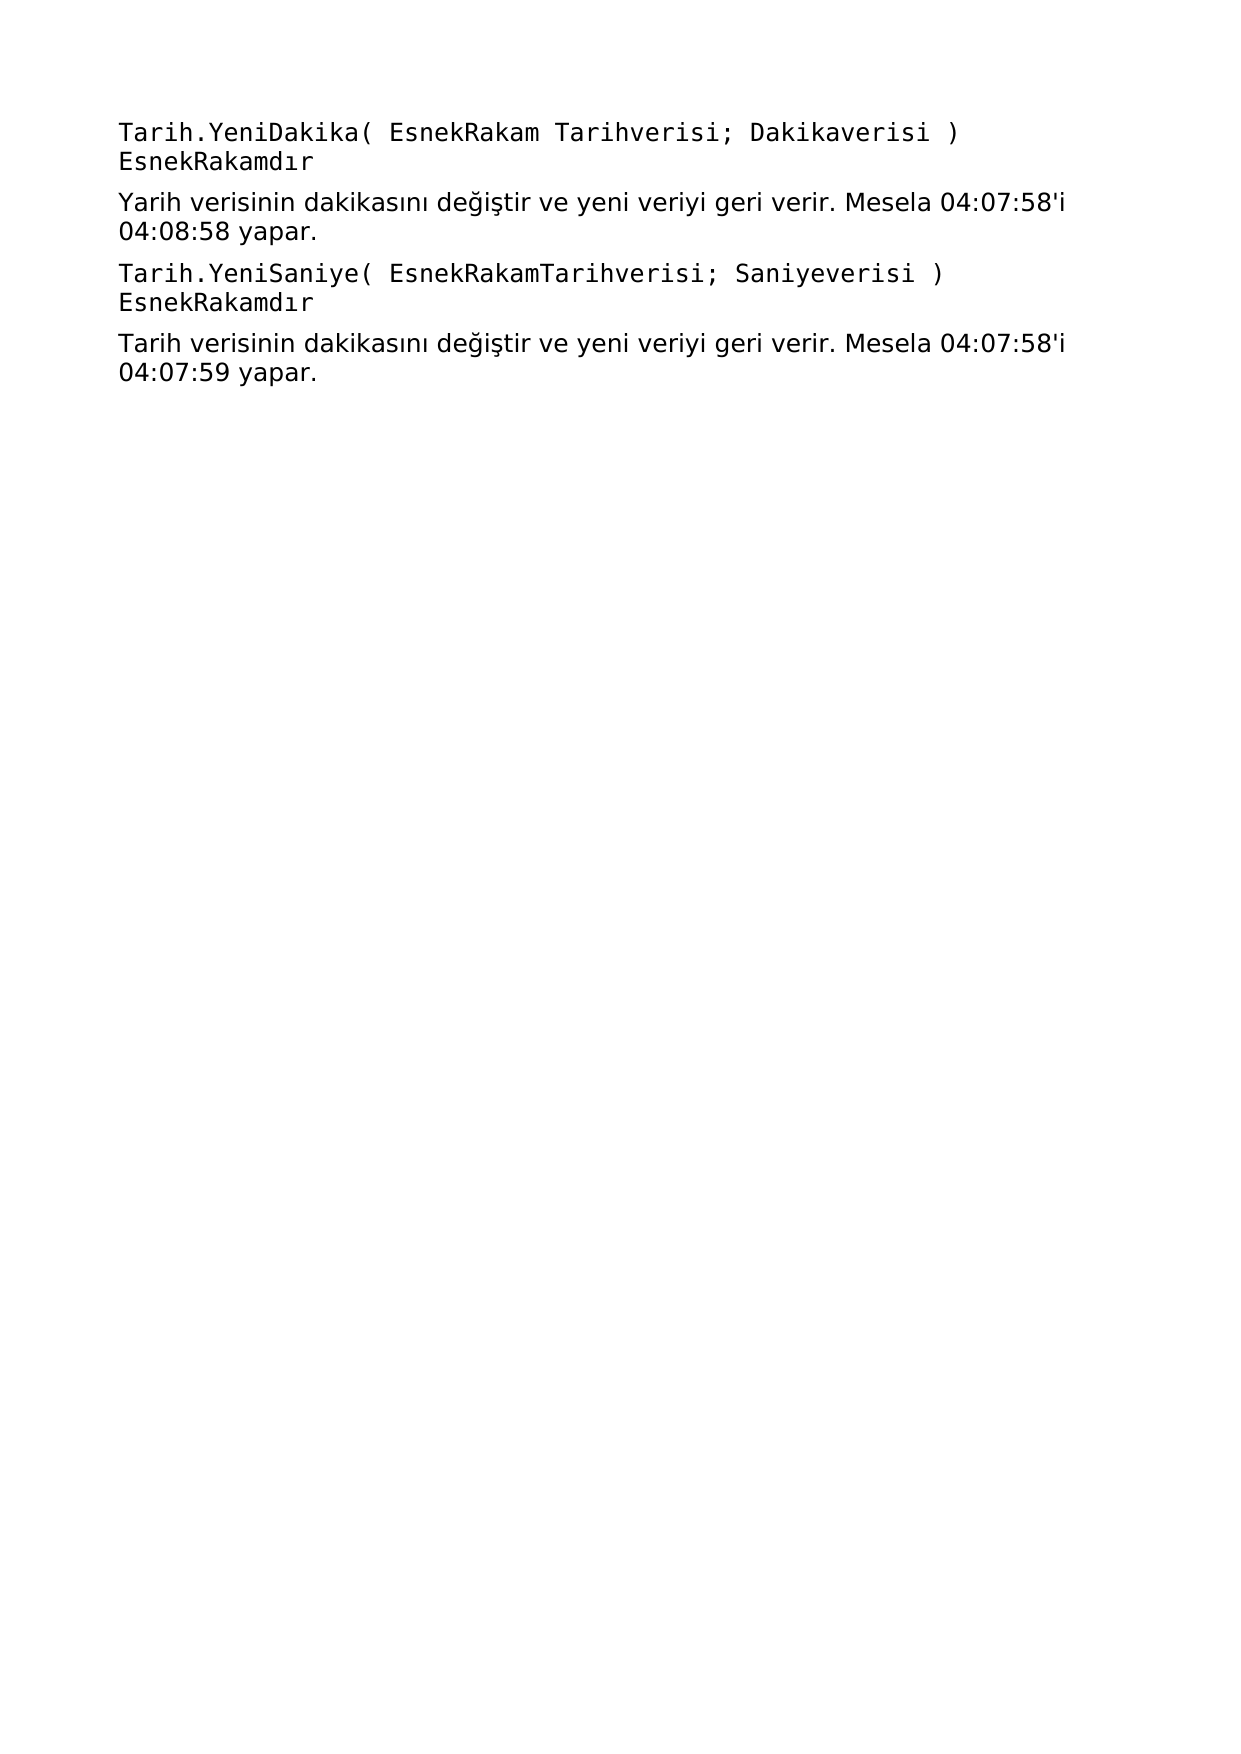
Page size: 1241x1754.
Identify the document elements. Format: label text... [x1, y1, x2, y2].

text Tarih.YeniDakika( EsnekRakam Tarihverisi; Dakikaverisi ) EsnekRakamdır [118, 118, 1122, 176]
text Tarih.YeniSaniye( EsnekRakamTarihverisi; Saniyeverisi ) EsnekRakamdır [118, 259, 1122, 317]
text Yarih verisinin dakikasını değiştir ve yeni veriyi geri verir. Mesela 04:07:58'i 04:08:58 yapar. [118, 188, 1122, 247]
text Tarih verisinin dakikasını değiştir ve yeni veriyi geri verir. Mesela 04:07:58'i 04:07:59 yapar. [118, 329, 1122, 387]
